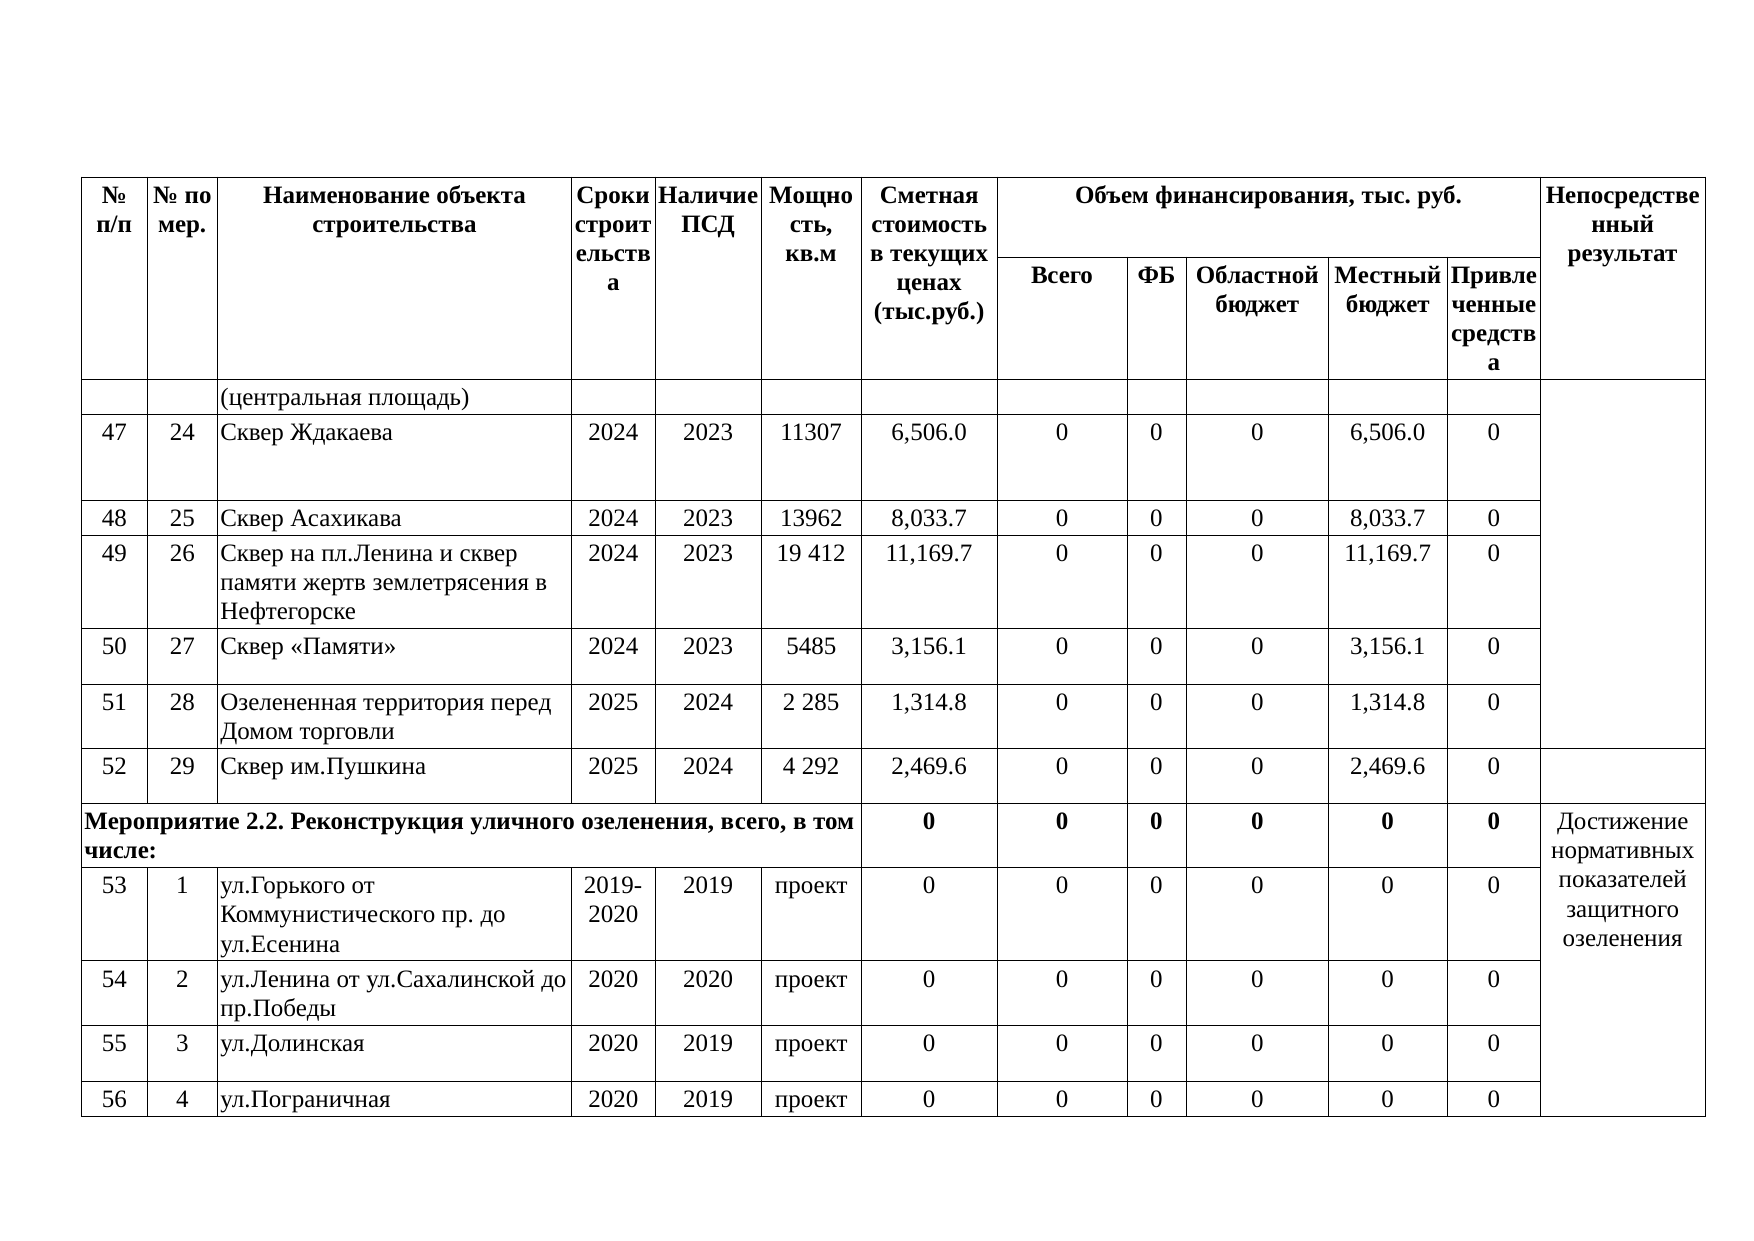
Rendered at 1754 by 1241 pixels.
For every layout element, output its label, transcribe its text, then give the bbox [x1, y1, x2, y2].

table_cell 3 156,1 [862, 629, 997, 683]
table_cell 0 [1187, 536, 1328, 628]
table_cell 0 [1448, 868, 1540, 960]
table_cell 0 [1128, 629, 1186, 683]
table_cell 25 [148, 501, 217, 535]
table_cell 0 [1448, 685, 1540, 748]
table_cell 0 [1128, 804, 1186, 867]
table_cell 0 [998, 629, 1127, 683]
table_cell [82, 380, 147, 414]
table_cell Привлеченные средства [1448, 258, 1540, 379]
table_cell Сквер Асахикава [218, 501, 571, 535]
table_cell Областной бюджет [1187, 258, 1328, 379]
table_cell [1187, 380, 1328, 414]
table_header Сметная стоимость в текущих ценах (тыс.руб.) [862, 178, 997, 379]
table_cell 2020 [572, 961, 655, 1024]
table_cell 2 285 [762, 685, 861, 748]
table_cell 1 314,8 [862, 685, 997, 748]
table_cell 27 [148, 629, 217, 683]
table_cell 6 506,0 [1329, 415, 1447, 500]
table_cell 2025 [572, 749, 655, 803]
table_cell 50 [82, 629, 147, 683]
table_cell 0 [1128, 685, 1186, 748]
table_cell Всего [998, 258, 1127, 379]
table_cell 2023 [656, 501, 761, 535]
table_cell 0 [1448, 536, 1540, 628]
table_cell 55 [82, 1026, 147, 1081]
table_cell 0 [1187, 868, 1328, 960]
table_cell 28 [148, 685, 217, 748]
table_cell [148, 380, 217, 414]
table_cell 0 [1128, 749, 1186, 803]
table_cell проект [762, 868, 861, 960]
table_cell 2020 [656, 961, 761, 1024]
table_cell Сквер на пл.Ленина и сквер памяти жертв землетрясения в Нефтегорске [218, 536, 571, 628]
table_cell 0 [1128, 1026, 1186, 1081]
table_cell 47 [82, 415, 147, 500]
table_cell 0 [1187, 685, 1328, 748]
table_cell 2019 [656, 868, 761, 960]
table_cell 0 [1329, 868, 1447, 960]
table_cell 0 [1448, 961, 1540, 1024]
table_cell 0 [862, 804, 997, 867]
table_cell 2 [148, 961, 217, 1024]
table_cell 0 [1128, 536, 1186, 628]
table_cell 29 [148, 749, 217, 803]
table_cell 52 [82, 749, 147, 803]
table_header Наличие ПСД [656, 178, 761, 379]
table_cell 0 [998, 501, 1127, 535]
table_cell проект [762, 1082, 861, 1116]
table_cell 51 [82, 685, 147, 748]
table_cell 0 [1448, 501, 1540, 535]
table_cell 2019-2020 [572, 868, 655, 960]
table_cell 2024 [572, 501, 655, 535]
table_cell 24 [148, 415, 217, 500]
table_cell 4 292 [762, 749, 861, 803]
table_cell 49 [82, 536, 147, 628]
table_cell 0 [862, 1082, 997, 1116]
table_cell 0 [998, 868, 1127, 960]
table_cell 0 [1448, 1082, 1540, 1116]
table_header Наименование объекта строительства [218, 178, 571, 379]
table_cell 0 [1448, 1026, 1540, 1081]
table_cell 0 [998, 804, 1127, 867]
table_cell 0 [1448, 804, 1540, 867]
table_cell 2023 [656, 629, 761, 683]
table_cell 0 [1128, 868, 1186, 960]
table_cell 2024 [572, 629, 655, 683]
table_cell 0 [998, 961, 1127, 1024]
table_cell ул.Горького от Коммунистического пр. до ул.Есенина [218, 868, 571, 960]
table_cell 0 [998, 749, 1127, 803]
table_cell Мероприятие 2.2. Реконструкция уличного озеленения, всего, в том числе: [82, 804, 861, 867]
table_cell 0 [1128, 415, 1186, 500]
table_cell 0 [1448, 415, 1540, 500]
table_cell 2019 [656, 1026, 761, 1081]
table_cell ул.Ленина от ул.Сахалинской до пр.Победы [218, 961, 571, 1024]
table_header Сроки строительства [572, 178, 655, 379]
table_cell 3 156,1 [1329, 629, 1447, 683]
table_cell 0 [1187, 501, 1328, 535]
table_cell 11307 [762, 415, 861, 500]
table_cell Достижение нормативных показателей защитного озеленения [1541, 804, 1705, 1116]
table_cell ФБ [1128, 258, 1186, 379]
table_cell 0 [1448, 749, 1540, 803]
table_cell 0 [998, 536, 1127, 628]
table_cell проект [762, 1026, 861, 1081]
table_cell 6 506,0 [862, 415, 997, 500]
table_cell 2024 [656, 749, 761, 803]
table_cell 0 [862, 961, 997, 1024]
table_cell 2025 [572, 685, 655, 748]
table_cell ул.Пограничная [218, 1082, 571, 1116]
table_cell 1 [148, 868, 217, 960]
table_cell 2023 [656, 536, 761, 628]
table_cell 2020 [572, 1026, 655, 1081]
table_cell 0 [998, 415, 1127, 500]
table_cell [1541, 380, 1705, 748]
table_cell [572, 380, 655, 414]
table_cell 8 033,7 [1329, 501, 1447, 535]
table_cell 0 [1448, 629, 1540, 683]
table_cell 1 314,8 [1329, 685, 1447, 748]
table_cell проект [762, 961, 861, 1024]
table_cell 2023 [656, 415, 761, 500]
table_cell 26 [148, 536, 217, 628]
table_cell 2024 [656, 685, 761, 748]
table_cell 19 412 [762, 536, 861, 628]
table_cell [862, 380, 997, 414]
table_cell [762, 380, 861, 414]
table_cell 0 [998, 1026, 1127, 1081]
table_cell Сквер им.Пушкина [218, 749, 571, 803]
table_cell 0 [1329, 1026, 1447, 1081]
table_cell 11 169,7 [1329, 536, 1447, 628]
table_cell 0 [1329, 804, 1447, 867]
table_cell 5485 [762, 629, 861, 683]
table_cell 2019 [656, 1082, 761, 1116]
table_cell 0 [1187, 415, 1328, 500]
table_cell 3 [148, 1026, 217, 1081]
table_cell 2024 [572, 536, 655, 628]
table_cell 53 [82, 868, 147, 960]
table_cell 13962 [762, 501, 861, 535]
table_cell 8 033,7 [862, 501, 997, 535]
table_cell 54 [82, 961, 147, 1024]
table_cell 0 [1128, 1082, 1186, 1116]
table_cell 0 [1128, 501, 1186, 535]
table_header Объем финансирования, тыс. руб. [998, 178, 1540, 257]
table_cell 0 [1128, 961, 1186, 1024]
table_cell 2024 [572, 415, 655, 500]
table_cell ул.Долинская [218, 1026, 571, 1081]
table_cell Местный бюджет [1329, 258, 1447, 379]
table_cell 0 [1187, 961, 1328, 1024]
table_cell [1329, 380, 1447, 414]
table_cell [1448, 380, 1540, 414]
table_cell 2 469,6 [862, 749, 997, 803]
table_cell 0 [998, 1082, 1127, 1116]
table_cell [998, 380, 1127, 414]
table_cell 0 [1187, 1026, 1328, 1081]
table_cell 2 469,6 [1329, 749, 1447, 803]
table_cell [1128, 380, 1186, 414]
table_cell 0 [1329, 961, 1447, 1024]
table_cell 56 [82, 1082, 147, 1116]
table_cell Сквер Ждакаева [218, 415, 571, 500]
table_cell 0 [998, 685, 1127, 748]
table_header Мощность, кв.м [762, 178, 861, 379]
table_cell Сквер «Памяти» [218, 629, 571, 683]
table_cell 2020 [572, 1082, 655, 1116]
table_header № п/п [82, 178, 147, 379]
table_header Непосредственный результат [1541, 178, 1705, 379]
table_cell 0 [1329, 1082, 1447, 1116]
table_cell 0 [1187, 1082, 1328, 1116]
table_header № по мер. [148, 178, 217, 379]
table_cell [656, 380, 761, 414]
table_cell Озелененная территория перед Домом торговли [218, 685, 571, 748]
table_cell 0 [862, 1026, 997, 1081]
table_cell 0 [1187, 804, 1328, 867]
table_cell 0 [1187, 629, 1328, 683]
table_cell (центральная площадь) [218, 380, 571, 414]
table_cell 11 169,7 [862, 536, 997, 628]
table_cell 48 [82, 501, 147, 535]
table_cell 0 [1187, 749, 1328, 803]
table_cell 0 [862, 868, 997, 960]
table_cell [1541, 749, 1705, 803]
table_cell 4 [148, 1082, 217, 1116]
